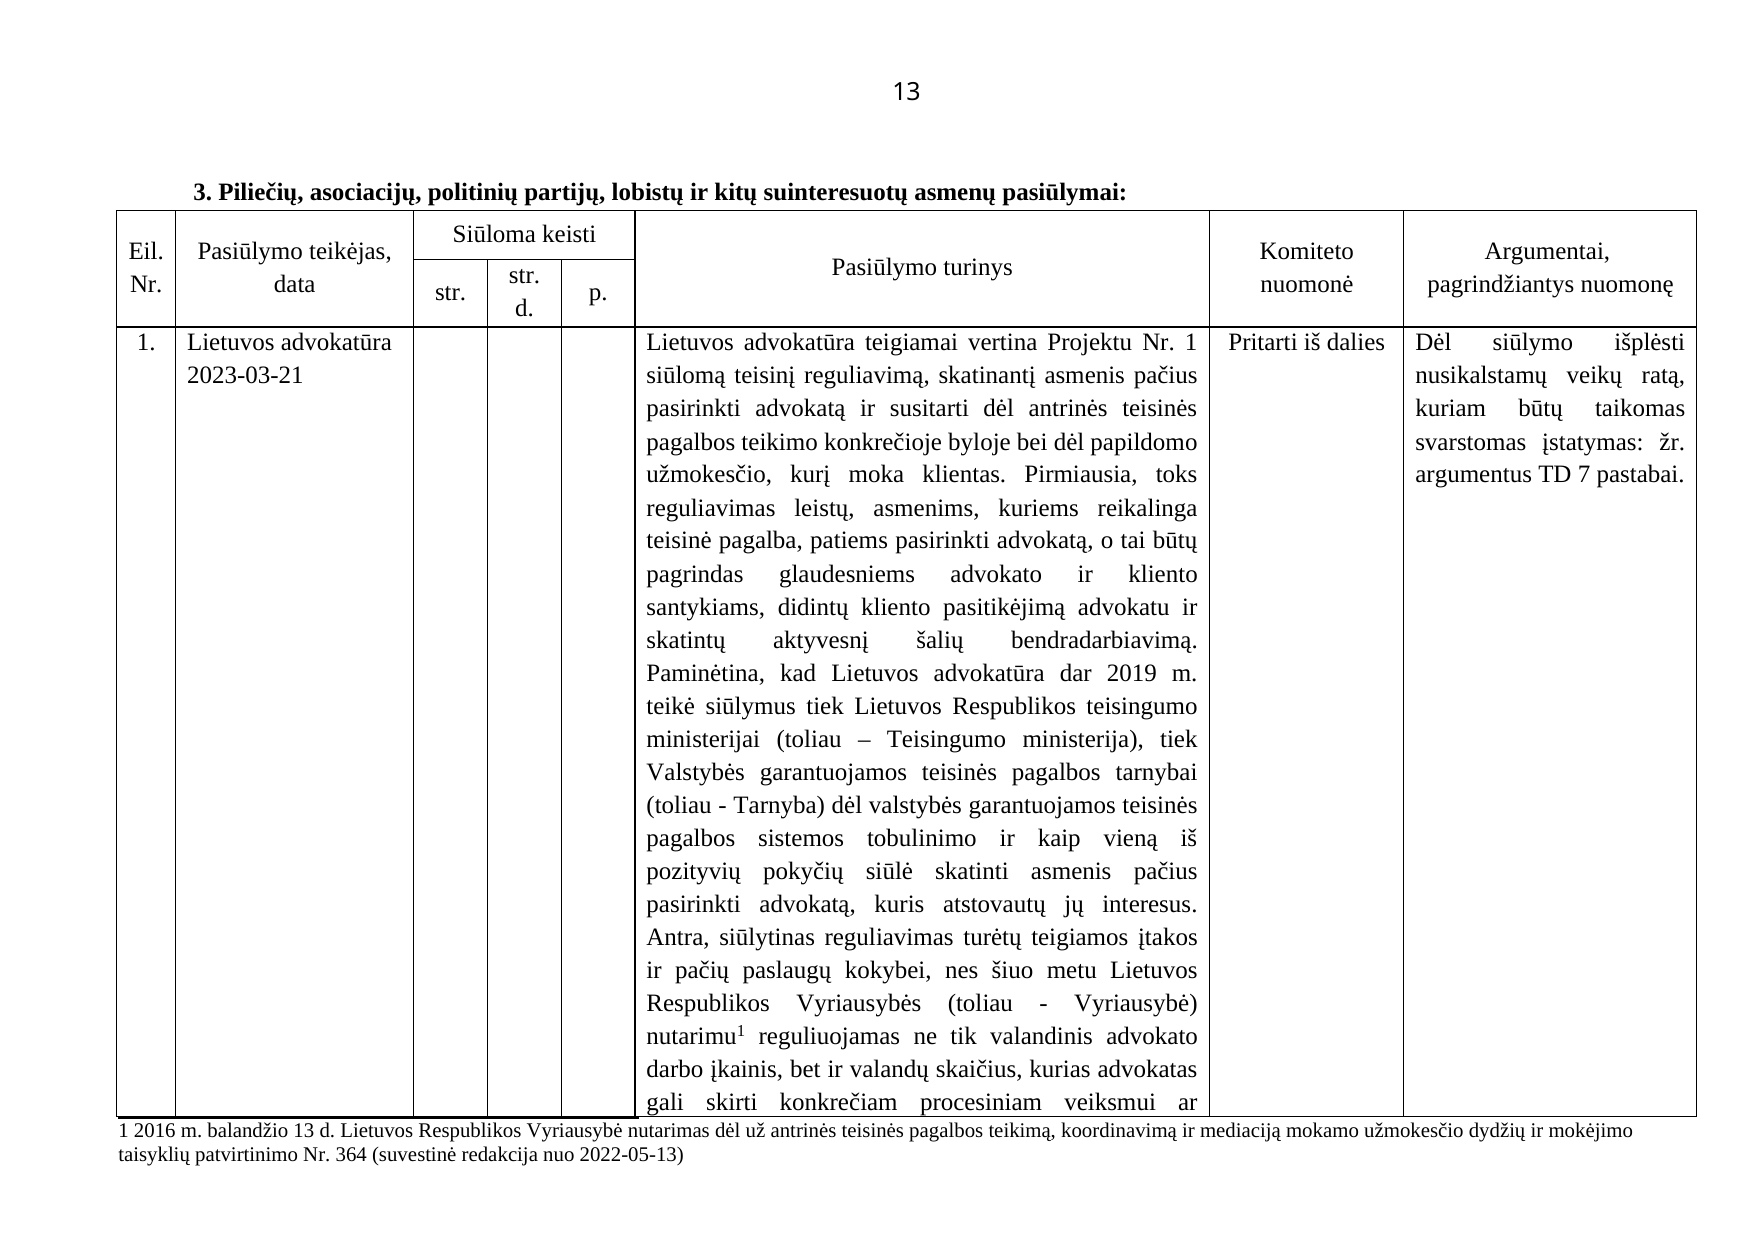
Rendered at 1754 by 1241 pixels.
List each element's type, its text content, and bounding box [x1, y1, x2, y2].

table_header Eil. Nr. [117, 211, 175, 326]
table_cell p. [562, 260, 634, 326]
table_cell [414, 328, 487, 1116]
table_cell str. d. [488, 260, 561, 326]
table_cell Pritarti iš dalies [1210, 328, 1403, 1116]
table_cell 1. [117, 328, 175, 1116]
table_cell [488, 328, 561, 1116]
table_header Komiteto nuomonė [1210, 211, 1403, 326]
table_header Argumentai, pagrindžiantys nuomonę [1404, 211, 1696, 326]
table_cell Dėl siūlymo išplėsti nusikalstamų veikų ratą, kuriam būtų taikomas svarstomas įstatymas: žr. argumentus TD 7 pastabai. [1404, 328, 1696, 1116]
table_cell [562, 328, 634, 1116]
table_header Pasiūlymo turinys [636, 211, 1209, 326]
table_header Pasiūlymo teikėjas, data [176, 211, 413, 326]
table_cell str. [414, 260, 487, 326]
table_cell Lietuvos advokatūra 2023-03-21 [176, 328, 413, 1116]
table_cell Lietuvos advokatūra teigiamai vertina Projektu Nr. 1 siūlomą teisinį reguliavimą, skatinantį asmenis pačius pasirinkti advokatą ir susitarti dėl antrinės teisinės pagalbos teikimo konkrečioje byloje bei dėl papildomo užmokesčio, kurį moka klientas. Pirmiausia, toks reguliavimas leistų, asmenims, kuriems reikalinga teisinė pagalba, patiems pasirinkti advokatą, o tai būtų pagrindas glaudesniems advokato ir kliento santykiams, didintų kliento pasitikėjimą advokatu ir skatintų aktyvesnį šalių bendradarbiavimą. Paminėtina, kad Lietuvos advokatūra dar 2019 m. teikė siūlymus tiek Lietuvos Respublikos teisingumo ministerijai (toliau – Teisingumo ministerija), tiek Valstybės garantuojamos teisinės pagalbos tarnybai (toliau - Tarnyba) dėl valstybės garantuojamos teisinės pagalbos sistemos tobulinimo ir kaip vieną iš pozityvių pokyčių siūlė skatinti asmenis pačius pasirinkti advokatą, kuris atstovautų jų interesus. Antra, siūlytinas reguliavimas turėtų teigiamos įtakos ir pačių paslaugų kokybei, nes šiuo metu Lietuvos Respublikos Vyriausybės (toliau - Vyriausybė) nutarimu reguliuojamas ne tik valandinis advokato darbo įkainis, bet ir valandų skaičius, kurias advokatas gali skirti konkrečiam procesiniam veiksmui ar [636, 328, 1209, 1116]
table_header Siūloma keisti [414, 211, 634, 259]
subtitle 3. Piliečių, asociacijų, politinių partijų, lobistų ir kitų suinteresuotų asmenų pasiūlymai: [118, 177, 1695, 206]
